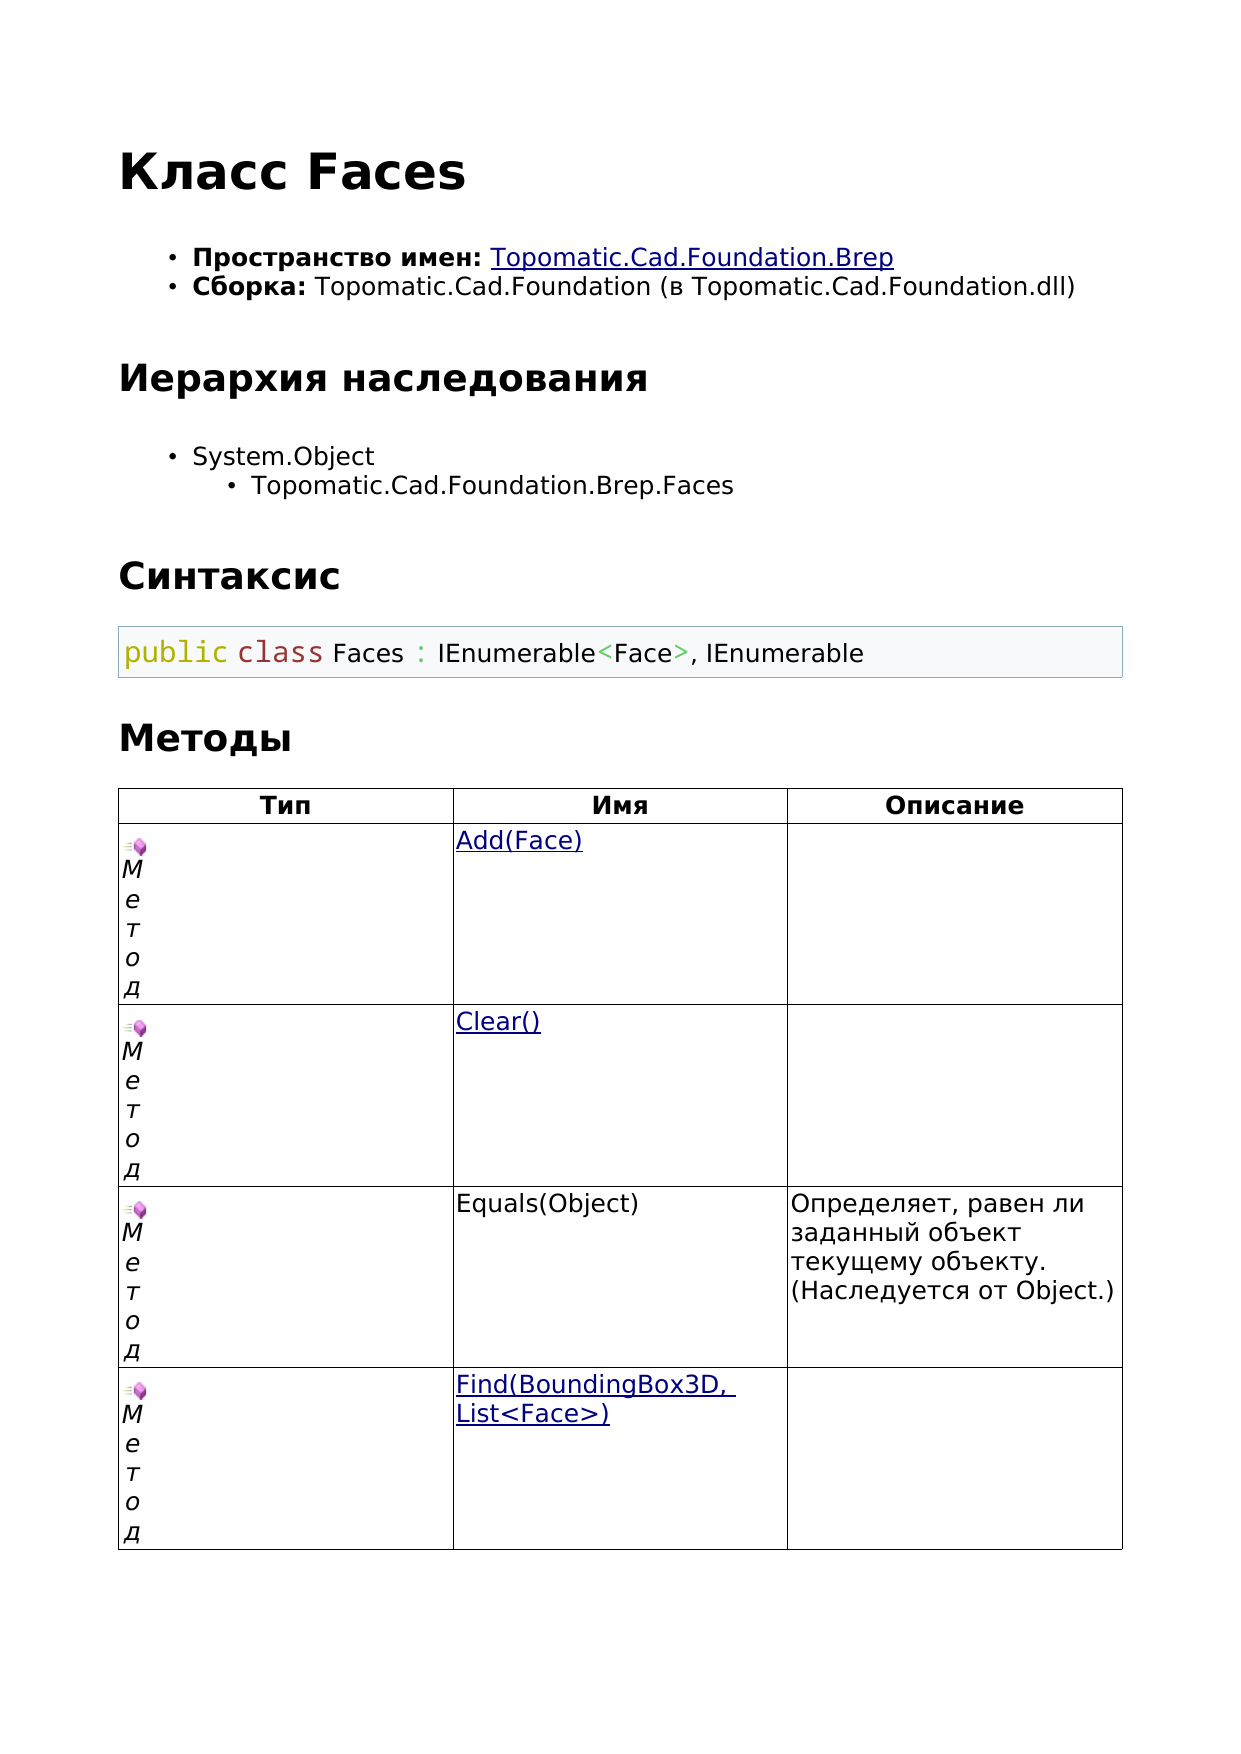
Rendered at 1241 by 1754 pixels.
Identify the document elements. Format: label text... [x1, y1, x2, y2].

picture [121, 838, 147, 856]
table_cell [119, 1005, 453, 1186]
picture [121, 1382, 147, 1400]
table_cell Find(BoundingBox3D, List<Face>) [454, 1368, 787, 1549]
table_header Описание [788, 789, 1122, 823]
table_cell [119, 824, 453, 1004]
table_cell [119, 1368, 453, 1549]
subtitle Класс Faces [118, 143, 1122, 201]
list Topomatic.Cad.Foundation.Brep.Faces [236, 471, 1122, 500]
table_cell [788, 1368, 1122, 1549]
table_cell [788, 1005, 1122, 1186]
table_header Имя [454, 789, 787, 823]
subtitle Синтаксис [118, 554, 1122, 598]
table_cell Clear() [454, 1005, 787, 1186]
table_cell Equals(Object) [454, 1187, 787, 1367]
table_cell Определяет, равен ли заданный объект текущему объекту. (Наследуется от Object.) [788, 1187, 1122, 1367]
table_cell Add(Face) [454, 824, 787, 1004]
subtitle Иерархия наследования [118, 356, 1122, 400]
table_header public class Faces : IEnumerable<Face>, IEnumerable [119, 627, 1122, 677]
picture [121, 1020, 147, 1037]
table_cell [119, 1187, 453, 1367]
list Сборка: Topomatic.Cad.Foundation (в Topomatic.Cad.Foundation.dll) [177, 272, 1122, 302]
table_header Тип [119, 789, 453, 823]
table_cell [788, 824, 1122, 1004]
picture [121, 1201, 147, 1219]
subtitle Методы [118, 717, 1122, 761]
list Пространство имен: Topomatic.Cad.Foundation.Brep [177, 243, 1122, 272]
list System.Object [177, 442, 1122, 471]
